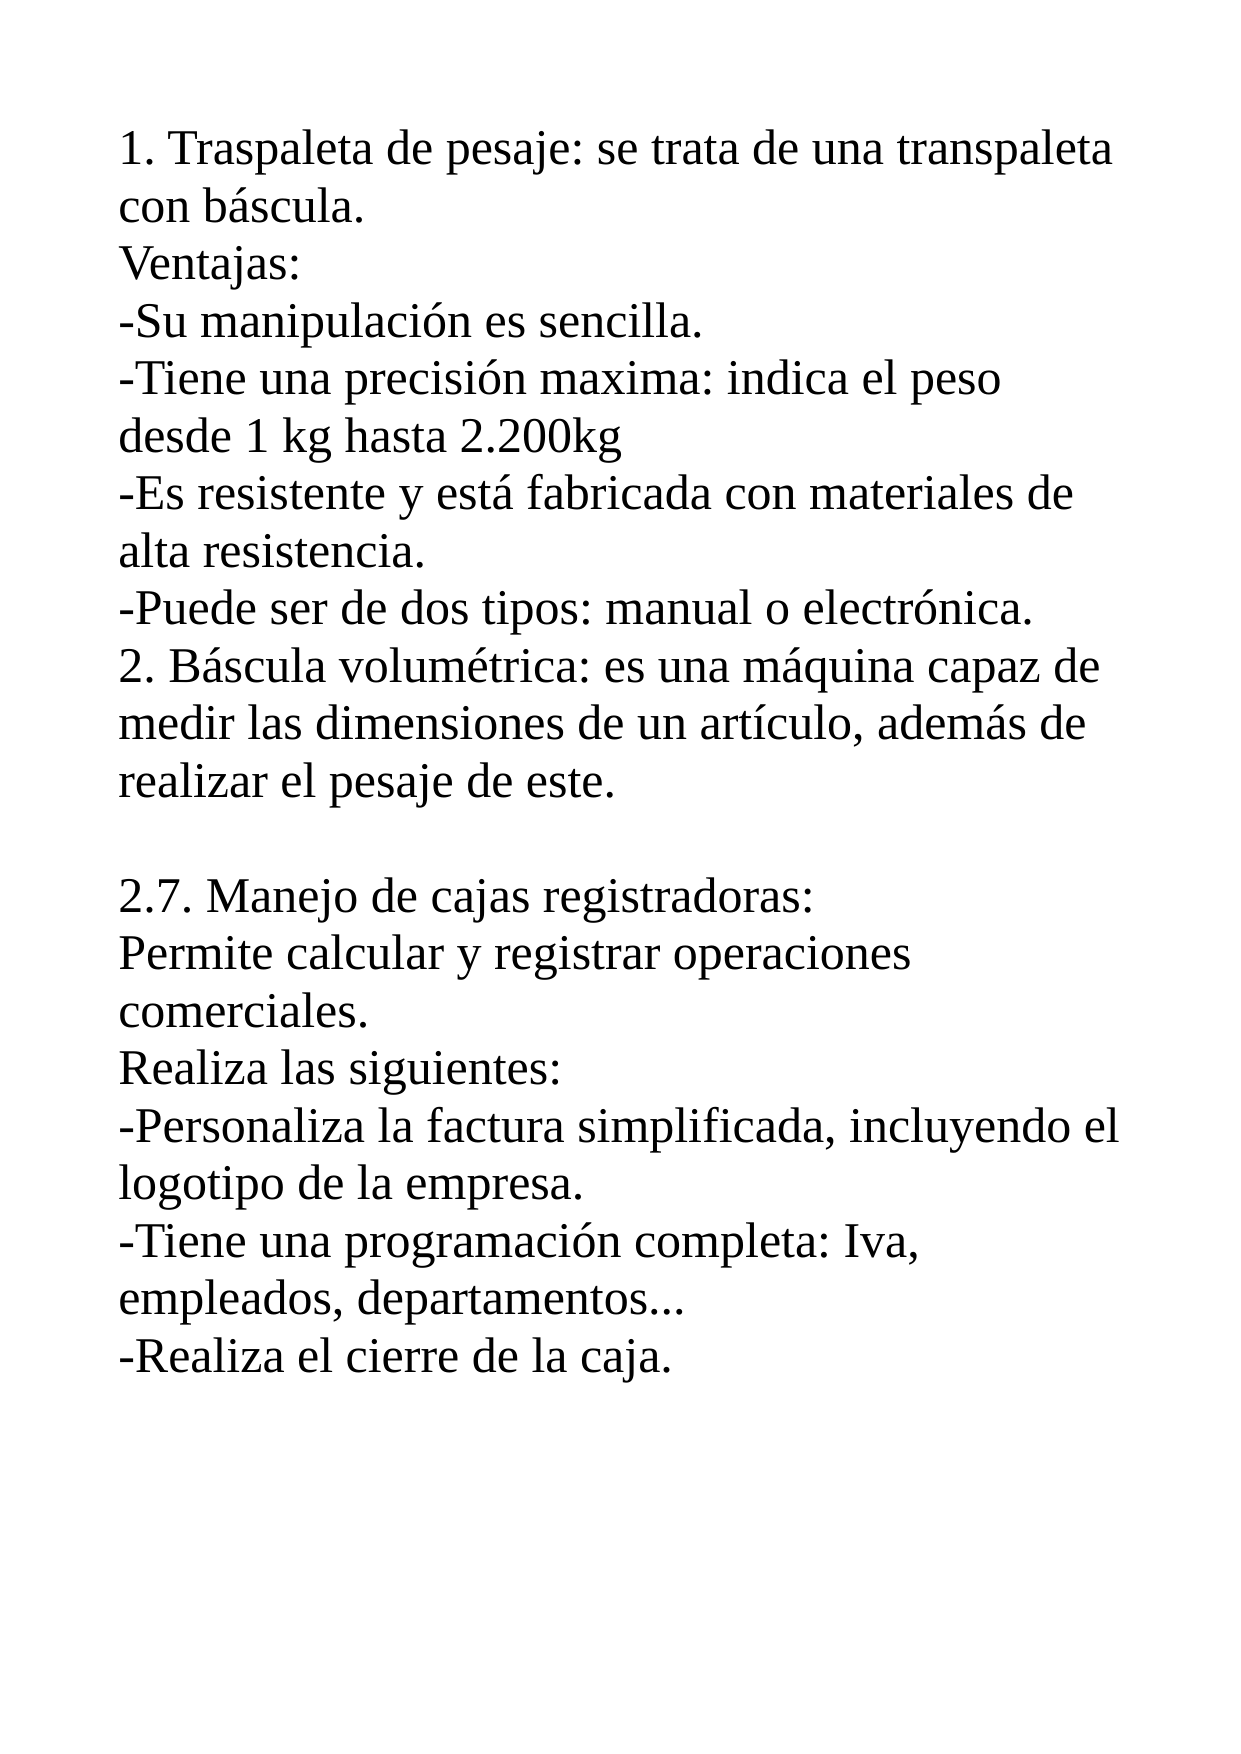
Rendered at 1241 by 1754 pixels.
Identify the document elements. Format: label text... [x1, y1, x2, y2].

text 2.7. Manejo de cajas registradoras: [118, 866, 1122, 923]
text 2. Báscula volumétrica: es una máquina capaz de medir las dimensiones de un artículo, además de realizar el pesaje de este. [118, 636, 1122, 808]
text 1. Traspaleta de pesaje: se trata de una transpaleta con báscula. [118, 118, 1122, 233]
text Permite calcular y registrar operaciones comerciales. [118, 923, 1122, 1038]
text -Es resistente y está fabricada con materiales de alta resistencia. [118, 463, 1122, 578]
text Ventajas: [118, 233, 1122, 291]
text -Tiene una precisión maxima: indica el peso desde 1 kg hasta 2.200kg [118, 348, 1122, 463]
text Realiza las siguientes: [118, 1038, 1122, 1096]
text -Su manipulación es sencilla. [118, 291, 1122, 348]
text -Personaliza la factura simplificada, incluyendo el logotipo de la empresa. [118, 1096, 1122, 1211]
text -Puede ser de dos tipos: manual o electrónica. [118, 578, 1122, 636]
text -Realiza el cierre de la caja. [118, 1326, 1122, 1383]
text -Tiene una programación completa: Iva, empleados, departamentos... [118, 1211, 1122, 1326]
